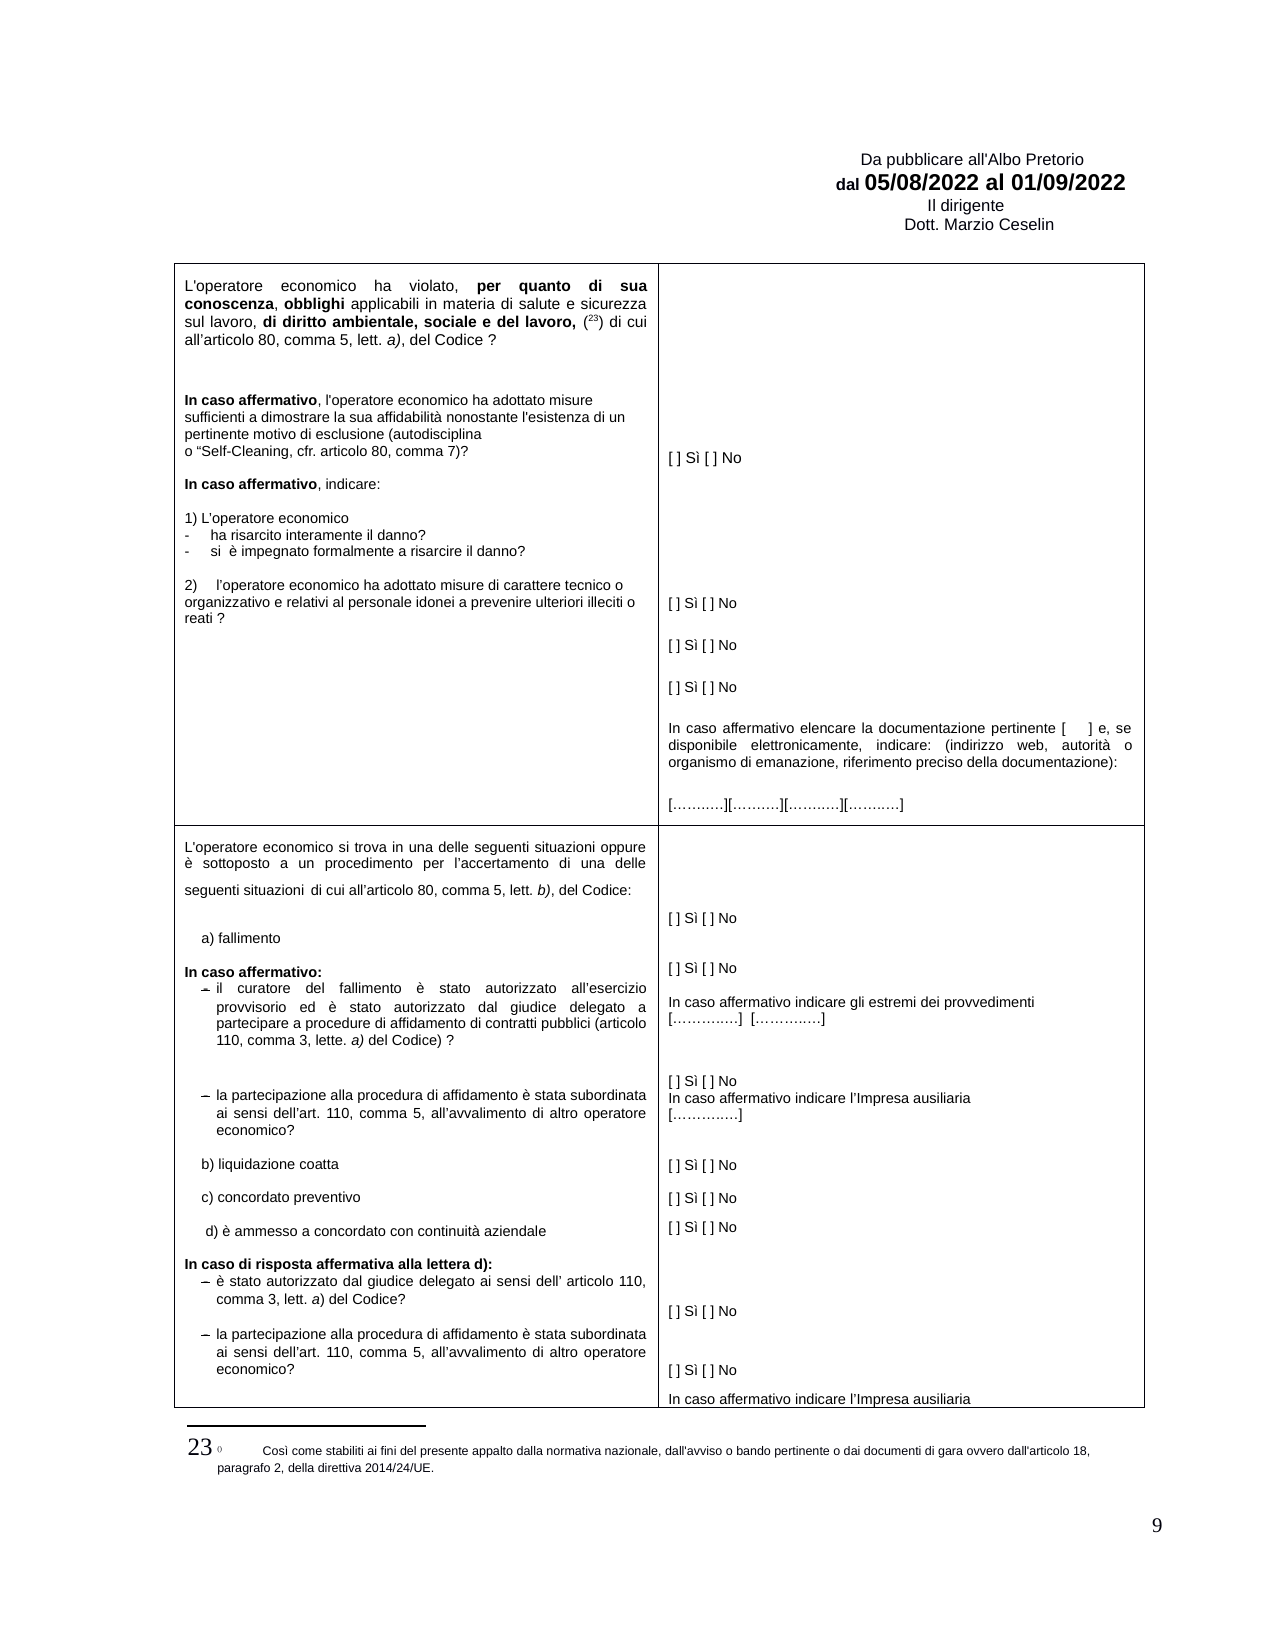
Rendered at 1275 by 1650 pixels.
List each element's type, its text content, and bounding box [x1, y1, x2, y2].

table_cell [ ] Sì [ ] No [ ] Sì [ ] No In caso affermativo indicare gli estremi dei provvedimenti [………..…] [………..…] [ ] Sì [ ] No In caso affermativo indicare l’Impresa ausiliaria [………..…] [ ] Sì [ ] No [ ] Sì [ ] No [ ] Sì [ ] No [ ] Sì [ ] No [ ] Sì [ ] No In caso affermativo indicare l’Impresa ausiliaria [659, 826, 1144, 1407]
table_cell L'operatore economico ha violato, per quanto di sua conoscenza, obblighi applicabili in materia di salute e sicurezza sul lavoro, di diritto ambientale, sociale e del lavoro, () di cui all’articolo 80, comma 5, lett. a), del Codice ? In caso affermativo, l'operatore economico ha adottato misure sufficienti a dimostrare la sua affidabilità nonostante l'esistenza di un pertinente motivo di esclusione (autodisciplina o “Self-Cleaning, cfr. articolo 80, comma 7)? In caso affermativo, indicare: 1) L’operatore economico - ha risarcito interamente il danno? - si è impegnato formalmente a risarcire il danno? 2) l’operatore economico ha adottato misure di carattere tecnico o organizzativo e relativi al personale idonei a prevenire ulteriori illeciti o reati ? [175, 264, 658, 825]
table_cell L'operatore economico si trova in una delle seguenti situazioni oppure è sottoposto a un procedimento per l’accertamento di una delle seguenti situazioni di cui all’articolo 80, comma 5, lett. b), del Codice: a) fallimento In caso affermativo: il curatore del fallimento è stato autorizzato all’esercizio provvisorio ed è stato autorizzato dal giudice delegato a partecipare a procedure di affidamento di contratti pubblici (articolo 110, comma 3, lette. a) del Codice) ? la partecipazione alla procedura di affidamento è stata subordinata ai sensi dell’art. 110, comma 5, all’avvalimento di altro operatore economico? b) liquidazione coatta c) concordato preventivo d) è ammesso a concordato con continuità aziendale In caso di risposta affermativa alla lettera d): è stato autorizzato dal giudice delegato ai sensi dell’ articolo 110, comma 3, lett. a) del Codice? la partecipazione alla procedura di affidamento è stata subordinata ai sensi dell’art. 110, comma 5, all’avvalimento di altro operatore economico? [175, 826, 658, 1407]
table_cell [ ] Sì [ ] No [ ] Sì [ ] No [ ] Sì [ ] No [ ] Sì [ ] No In caso affermativo elencare la documentazione pertinente [ ] e, se disponibile elettronicamente, indicare: (indirizzo web, autorità o organismo di emanazione, riferimento preciso della documentazione): [……..…][…….…][……..…][……..…] [659, 264, 1144, 825]
